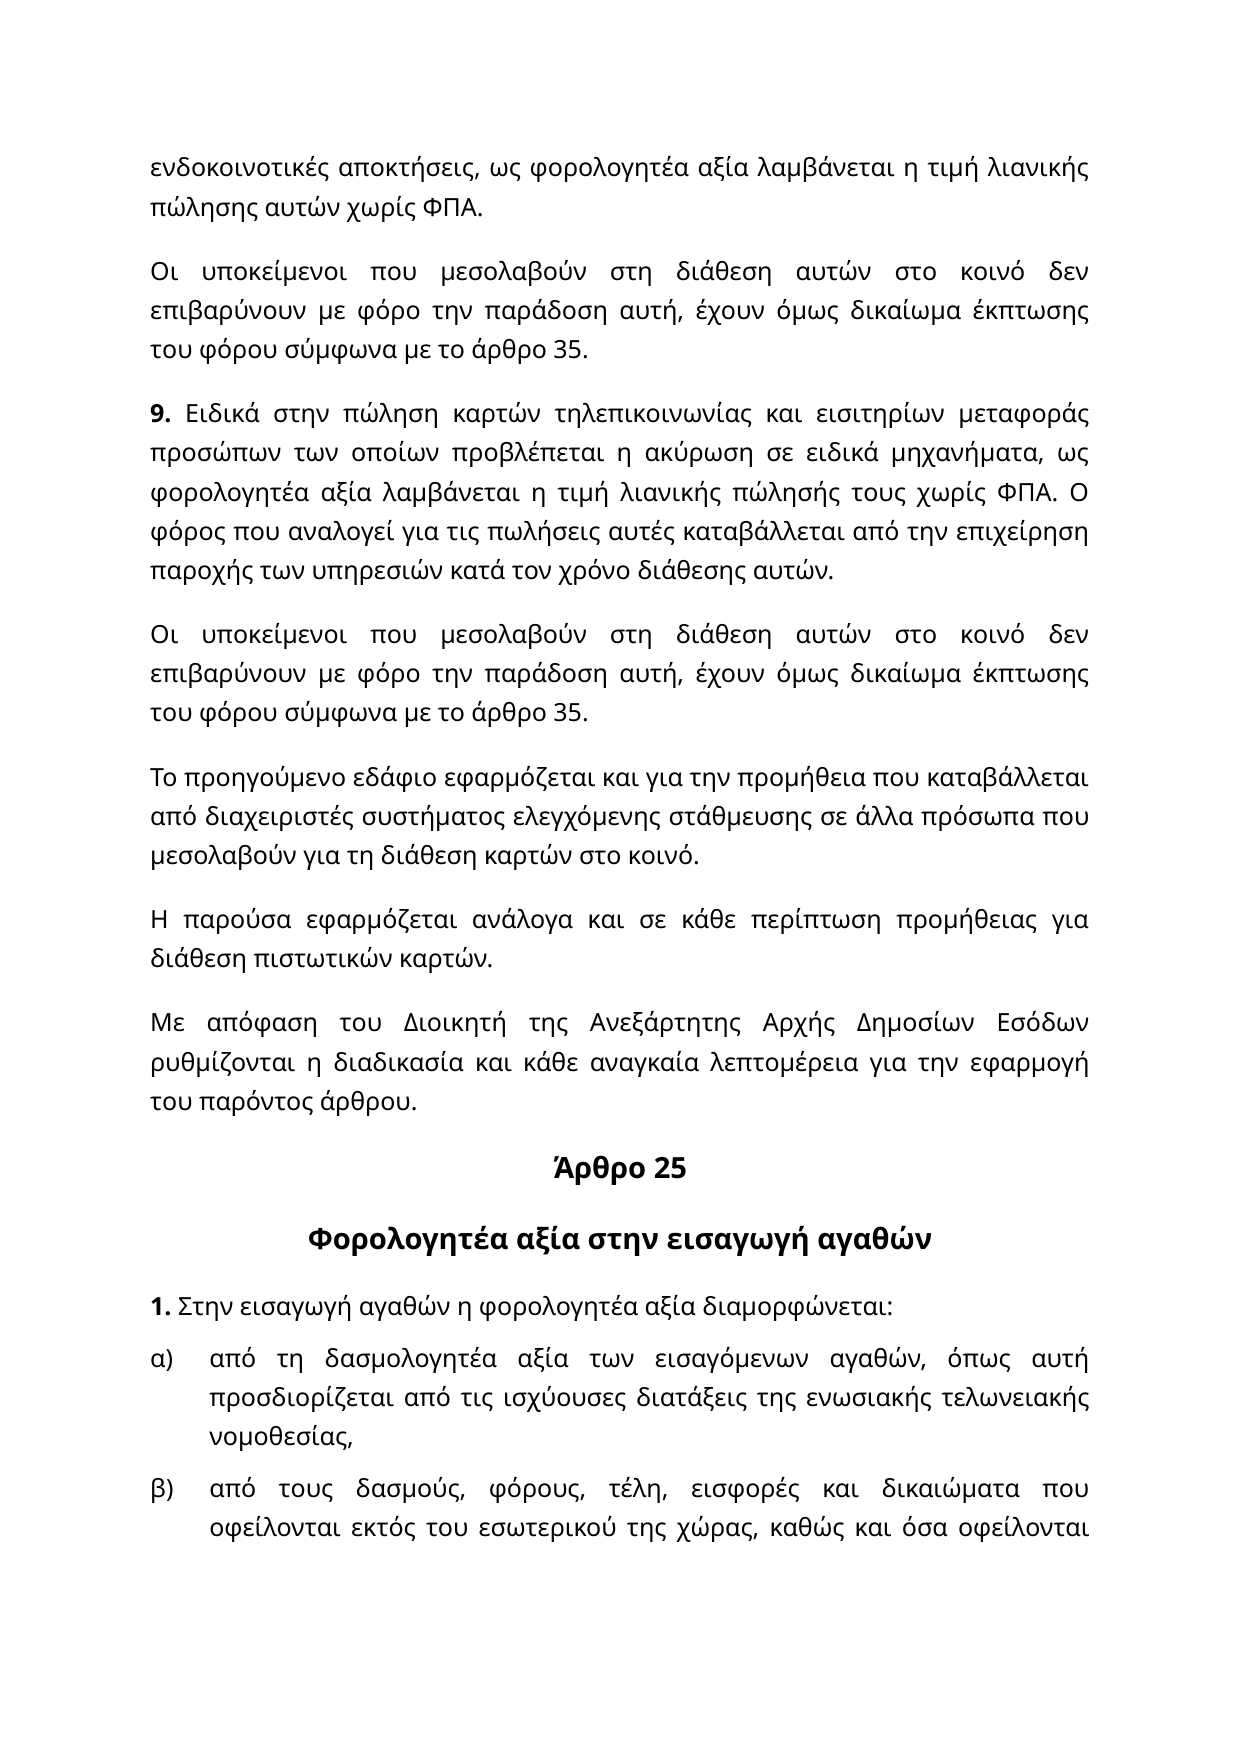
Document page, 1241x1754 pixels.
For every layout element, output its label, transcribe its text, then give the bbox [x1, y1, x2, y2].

text 9. Ειδικά στην πώληση καρτών τηλεπικοινωνίας και εισιτηρίων μεταφοράς προσώπων των οποίων προβλέπεται η ακύρωση σε ειδικά μηχανήματα, ως φορολογητέα αξία λαμβάνεται η τιμή λιανικής πώλησής τους χωρίς ΦΠΑ. Ο φόρος που αναλογεί για τις πωλήσεις αυτές καταβάλλεται από την επιχείρηση παροχής των υπηρεσιών κατά τον χρόνο διάθεσης αυτών. [150, 396, 1090, 587]
subtitle Άρθρο 25 [150, 1147, 1090, 1187]
text ενδοκοινοτικές αποκτήσεις, ως φορολογητέα αξία λαμβάνεται η τιμή λιανικής πώλησης αυτών χωρίς ΦΠΑ. [150, 150, 1090, 223]
text Οι υποκείμενοι που μεσολαβούν στη διάθεση αυτών στο κοινό δεν επιβαρύνουν με φόρο την παράδοση αυτή, έχουν όμως δικαίωμα έκπτωσης του φόρου σύμφωνα με το άρθρο 35. [150, 617, 1090, 729]
text 1. Στην εισαγωγή αγαθών η φορολογητέα αξία διαμορφώνεται: [150, 1289, 1090, 1323]
subtitle Φορολογητέα αξία στην εισαγωγή αγαθών [150, 1218, 1090, 1258]
text Η παρούσα εφαρμόζεται ανάλογα και σε κάθε περίπτωση προμήθειας για διάθεση πιστωτικών καρτών. [150, 902, 1090, 975]
text Οι υποκείμενοι που μεσολαβούν στη διάθεση αυτών στο κοινό δεν επιβαρύνουν με φόρο την παράδοση αυτή, έχουν όμως δικαίωμα έκπτωσης του φόρου σύμφωνα με το άρθρο 35. [150, 253, 1090, 366]
text Με απόφαση του Διοικητή της Ανεξάρτητης Αρχής Δημοσίων Εσόδων ρυθμίζονται η διαδικασία και κάθε αναγκαία λεπτομέρεια για την εφαρμογή του παρόντος άρθρου. [150, 1005, 1090, 1117]
text Το προηγούμενο εδάφιο εφαρμόζεται και για την προμήθεια που καταβάλλεται από διαχειριστές συστήματος ελεγχόμενης στάθμευσης σε άλλα πρόσωπα που μεσολαβούν για τη διάθεση καρτών στο κοινό. [150, 759, 1090, 872]
list α) από τη δασμολογητέα αξία των εισαγόμενων αγαθών, όπως αυτή προσδιορίζεται από τις ισχύουσες διατάξεις της ενωσιακής τελωνειακής νομοθεσίας, [150, 1340, 1090, 1453]
list β) από τους δασμούς, φόρους, τέλη, εισφορές και δικαιώματα που οφείλονται εκτός του εσωτερικού της χώρας, καθώς και όσα οφείλονται [150, 1470, 1090, 1544]
